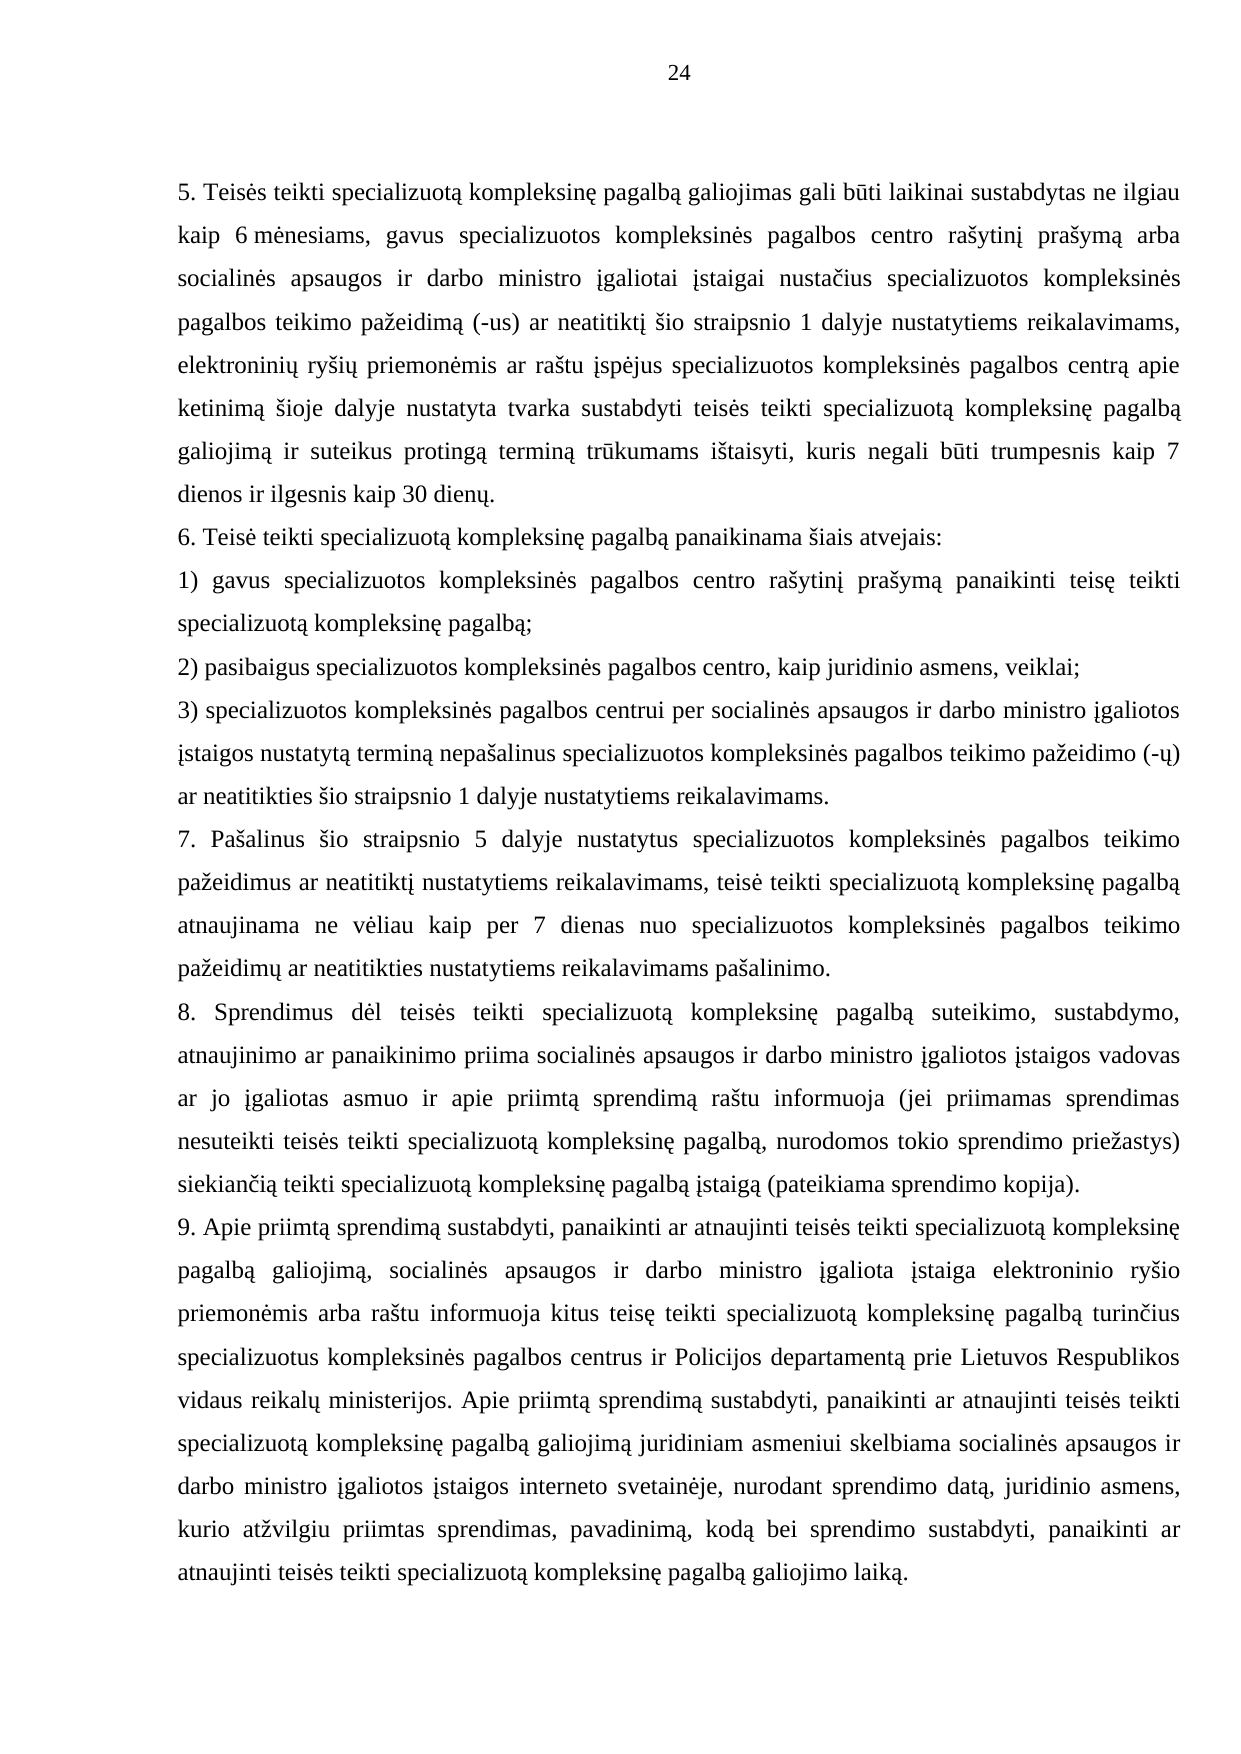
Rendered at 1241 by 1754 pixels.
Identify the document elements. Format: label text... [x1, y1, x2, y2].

text 3) specializuotos kompleksinės pagalbos centrui per socialinės apsaugos ir darbo ministro įgaliotos įstaigos nustatytą terminą nepašalinus specializuotos kompleksinės pagalbos teikimo pažeidimo (-ų) ar neatitikties šio straipsnio 1 dalyje nustatytiems reikalavimams. [177, 695, 1181, 810]
text 5. Teisės teikti specializuotą kompleksinę pagalbą galiojimas gali būti laikinai sustabdytas ne ilgiau kaip 6 mėnesiams, gavus specializuotos kompleksinės pagalbos centro rašytinį prašymą arba socialinės apsaugos ir darbo ministro įgaliotai įstaigai nustačius specializuotos kompleksinės pagalbos teikimo pažeidimą (-us) ar neatitiktį šio straipsnio 1 dalyje nustatytiems reikalavimams, elektroninių ryšių priemonėmis ar raštu įspėjus specializuotos kompleksinės pagalbos centrą apie ketinimą šioje dalyje nustatyta tvarka sustabdyti teisės teikti specializuotą kompleksinę pagalbą galiojimą ir suteikus protingą terminą trūkumams ištaisyti, kuris negali būti trumpesnis kaip 7 dienos ir ilgesnis kaip 30 dienų. [177, 177, 1181, 508]
text 6. Teisė teikti specializuotą kompleksinę pagalbą panaikinama šiais atvejais: [177, 522, 1181, 551]
text 7. Pašalinus šio straipsnio 5 dalyje nustatytus specializuotos kompleksinės pagalbos teikimo pažeidimus ar neatitiktį nustatytiems reikalavimams, teisė teikti specializuotą kompleksinę pagalbą atnaujinama ne vėliau kaip per 7 dienas nuo specializuotos kompleksinės pagalbos teikimo pažeidimų ar neatitikties nustatytiems reikalavimams pašalinimo. [177, 824, 1181, 982]
text 2) pasibaigus specializuotos kompleksinės pagalbos centro, kaip juridinio asmens, veiklai; [177, 652, 1181, 680]
text 1) gavus specializuotos kompleksinės pagalbos centro rašytinį prašymą panaikinti teisę teikti specializuotą kompleksinę pagalbą; [177, 565, 1181, 637]
text 8. Sprendimus dėl teisės teikti specializuotą kompleksinę pagalbą suteikimo, sustabdymo, atnaujinimo ar panaikinimo priima socialinės apsaugos ir darbo ministro įgaliotos įstaigos vadovas ar jo įgaliotas asmuo ir apie priimtą sprendimą raštu informuoja (jei priimamas sprendimas nesuteikti teisės teikti specializuotą kompleksinę pagalbą, nurodomos tokio sprendimo priežastys) siekiančią teikti specializuotą kompleksinę pagalbą įstaigą (pateikiama sprendimo kopija). [177, 997, 1181, 1198]
text 9. Apie priimtą sprendimą sustabdyti, panaikinti ar atnaujinti teisės teikti specializuotą kompleksinę pagalbą galiojimą, socialinės apsaugos ir darbo ministro įgaliota įstaiga elektroninio ryšio priemonėmis arba raštu informuoja kitus teisę teikti specializuotą kompleksinę pagalbą turinčius specializuotus kompleksinės pagalbos centrus ir Policijos departamentą prie Lietuvos Respublikos vidaus reikalų ministerijos. Apie priimtą sprendimą sustabdyti, panaikinti ar atnaujinti teisės teikti specializuotą kompleksinę pagalbą galiojimą juridiniam asmeniui skelbiama socialinės apsaugos ir darbo ministro įgaliotos įstaigos interneto svetainėje, nurodant sprendimo datą, juridinio asmens, kurio atžvilgiu priimtas sprendimas, pavadinimą, kodą bei sprendimo sustabdyti, panaikinti ar atnaujinti teisės teikti specializuotą kompleksinę pagalbą galiojimo laiką. [177, 1212, 1181, 1586]
